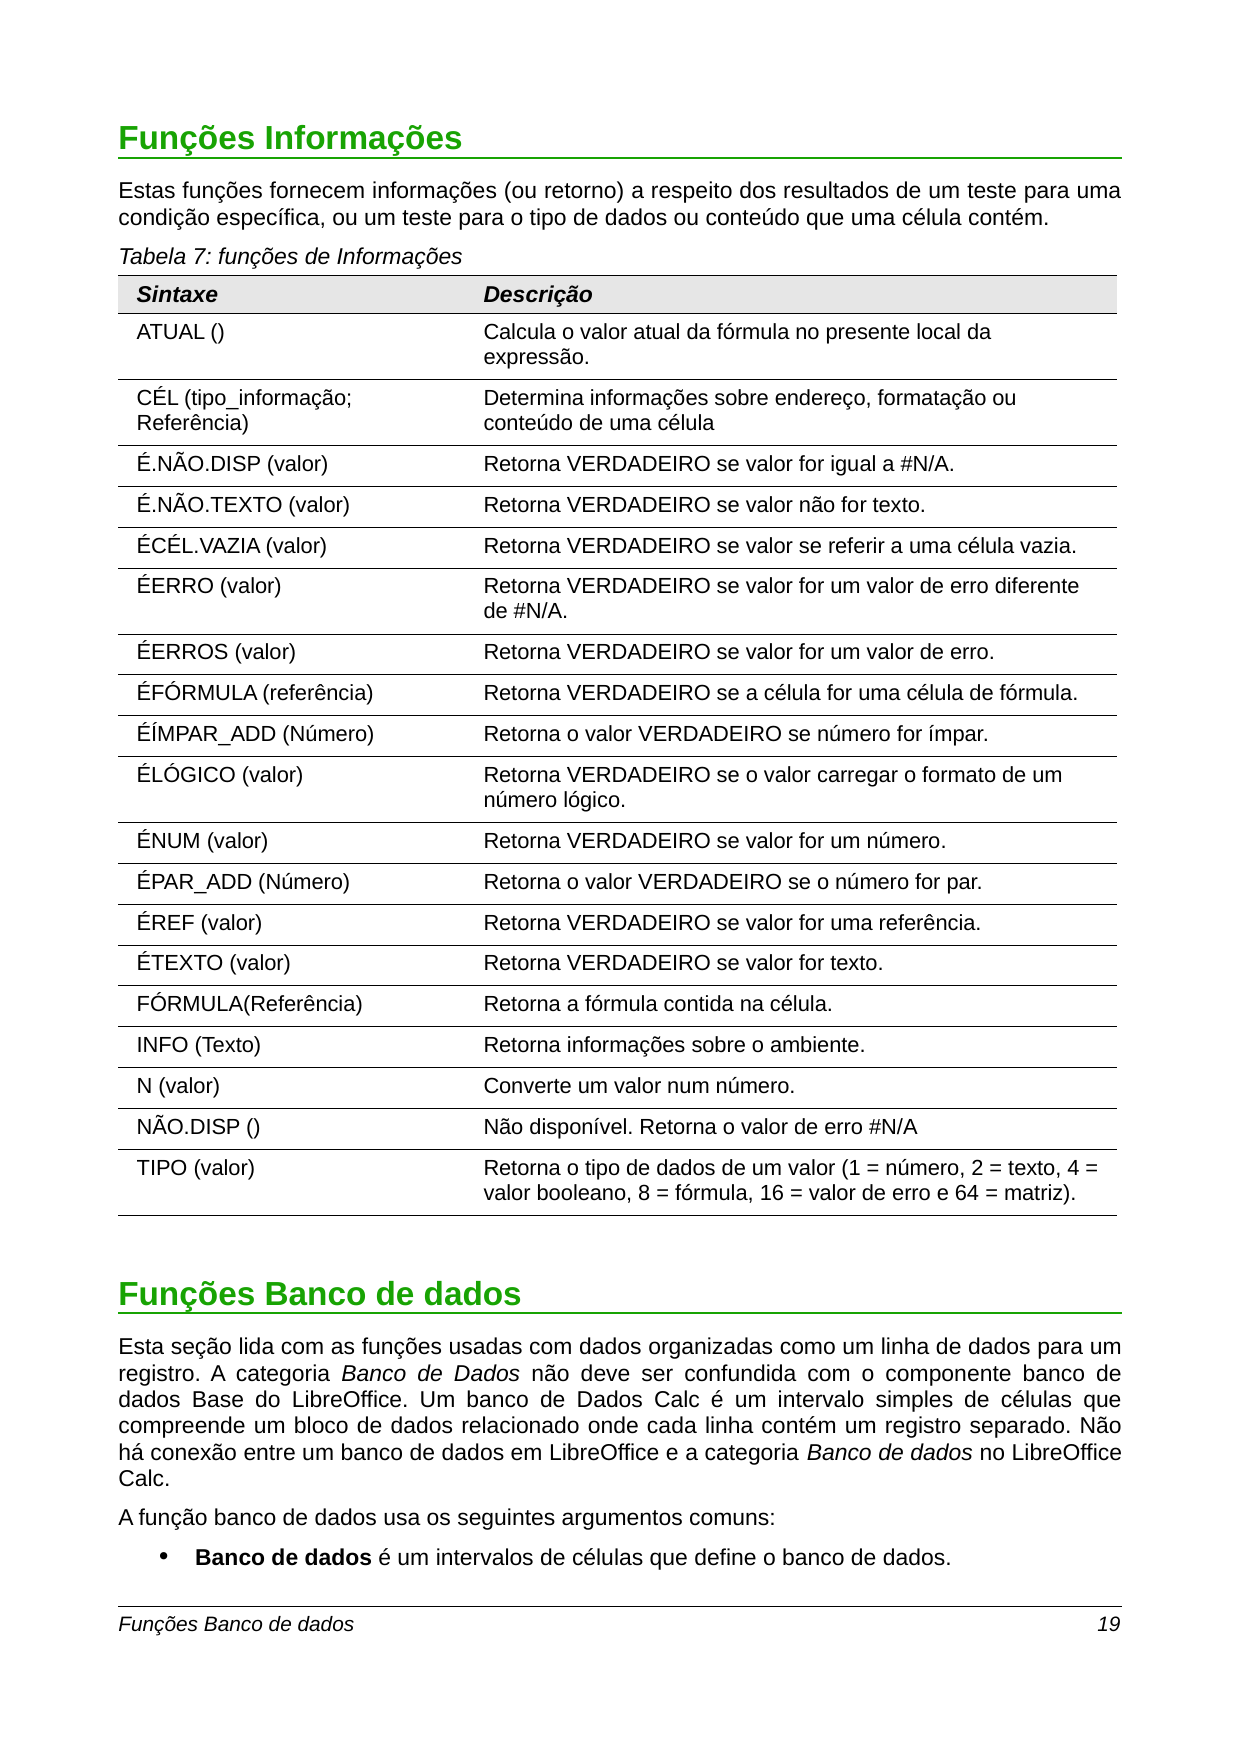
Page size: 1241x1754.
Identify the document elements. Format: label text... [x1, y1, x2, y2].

text Tabela 7: funções de Informações [118, 243, 1122, 269]
text Estas funções fornecem informações (ou retorno) a respeito dos resultados de um teste para uma condição específica, ou um teste para o tipo de dados ou conteúdo que uma célula contém. [118, 177, 1122, 230]
table_cell Retorna VERDADEIRO se valor for um número. [465, 823, 1117, 863]
table_cell É.NÃO.DISP (valor) [118, 446, 465, 486]
table_cell Retorna VERDADEIRO se valor não for texto. [465, 487, 1117, 527]
table_cell ÉERRO (valor) [118, 569, 465, 633]
table_cell ÉERROS (valor) [118, 635, 465, 674]
table_cell Retorna VERDADEIRO se valor for igual a #N/A. [465, 446, 1117, 486]
table_cell ÉTEXTO (valor) [118, 946, 465, 985]
table_cell Retorna a fórmula contida na célula. [465, 986, 1117, 1026]
table_cell Retorna VERDADEIRO se o valor carregar o formato de um número lógico. [465, 757, 1117, 822]
table_cell ATUAL () [118, 314, 465, 379]
table_cell Retorna informações sobre o ambiente. [465, 1027, 1117, 1067]
table_cell TIPO (valor) [118, 1150, 465, 1214]
table_cell ÉREF (valor) [118, 905, 465, 944]
table_header Sintaxe [118, 276, 465, 313]
table_cell CÉL (tipo_informação; Referência) [118, 380, 465, 445]
table_cell INFO (Texto) [118, 1027, 465, 1067]
table_cell ÉLÓGICO (valor) [118, 757, 465, 822]
table_cell Determina informações sobre endereço, formatação ou conteúdo de uma célula [465, 380, 1117, 445]
table_cell Retorna o valor VERDADEIRO se o número for par. [465, 864, 1117, 904]
table_cell NÃO.DISP () [118, 1109, 465, 1149]
table_cell N (valor) [118, 1068, 465, 1108]
table_cell ÉÍMPAR_ADD (Número) [118, 716, 465, 756]
table_cell Retorna VERDADEIRO se valor for um valor de erro. [465, 635, 1117, 674]
table_cell Retorna VERDADEIRO se a célula for uma célula de fórmula. [465, 675, 1117, 715]
table_cell É.NÃO.TEXTO (valor) [118, 487, 465, 527]
table_cell ÉNUM (valor) [118, 823, 465, 863]
table_cell Retorna VERDADEIRO se valor for uma referência. [465, 905, 1117, 944]
table_cell ÉCÉL.VAZIA (valor) [118, 528, 465, 568]
text Esta seção lida com as funções usadas com dados organizadas como um linha de dados para um registro. A categoria Banco de Dados não deve ser confundida com o componente banco de dados Base do LibreOffice. Um banco de Dados Calc é um intervalo simples de células que compreende um bloco de dados relacionado onde cada linha contém um registro separado. Não há conexão entre um banco de dados em LibreOffice e a categoria Banco de dados no LibreOffice Calc. [118, 1333, 1122, 1491]
subtitle Funções Banco de dados [118, 1274, 1122, 1312]
list Banco de dados é um intervalos de células que define o banco de dados. [156, 1543, 1122, 1572]
table_cell Não disponível. Retorna o valor de erro #N/A [465, 1109, 1117, 1149]
table_cell ÉPAR_ADD (Número) [118, 864, 465, 904]
subtitle Funções Informações [118, 118, 1122, 157]
table_cell Retorna VERDADEIRO se valor se referir a uma célula vazia. [465, 528, 1117, 568]
table_cell Retorna VERDADEIRO se valor for um valor de erro diferente de #N/A. [465, 569, 1117, 633]
table_cell Calcula o valor atual da fórmula no presente local da expressão. [465, 314, 1117, 379]
table_cell Converte um valor num número. [465, 1068, 1117, 1108]
table_cell ÉFÓRMULA (referência) [118, 675, 465, 715]
table_cell Retorna VERDADEIRO se valor for texto. [465, 946, 1117, 985]
table_cell FÓRMULA(Referência) [118, 986, 465, 1026]
text A função banco de dados usa os seguintes argumentos comuns: [118, 1504, 1122, 1530]
table_cell Retorna o valor VERDADEIRO se número for ímpar. [465, 716, 1117, 756]
table_cell Retorna o tipo de dados de um valor (1 = número, 2 = texto, 4 = valor booleano, 8 = fórmula, 16 = valor de erro e 64 = matriz). [465, 1150, 1117, 1214]
table_header Descrição [465, 276, 1117, 313]
